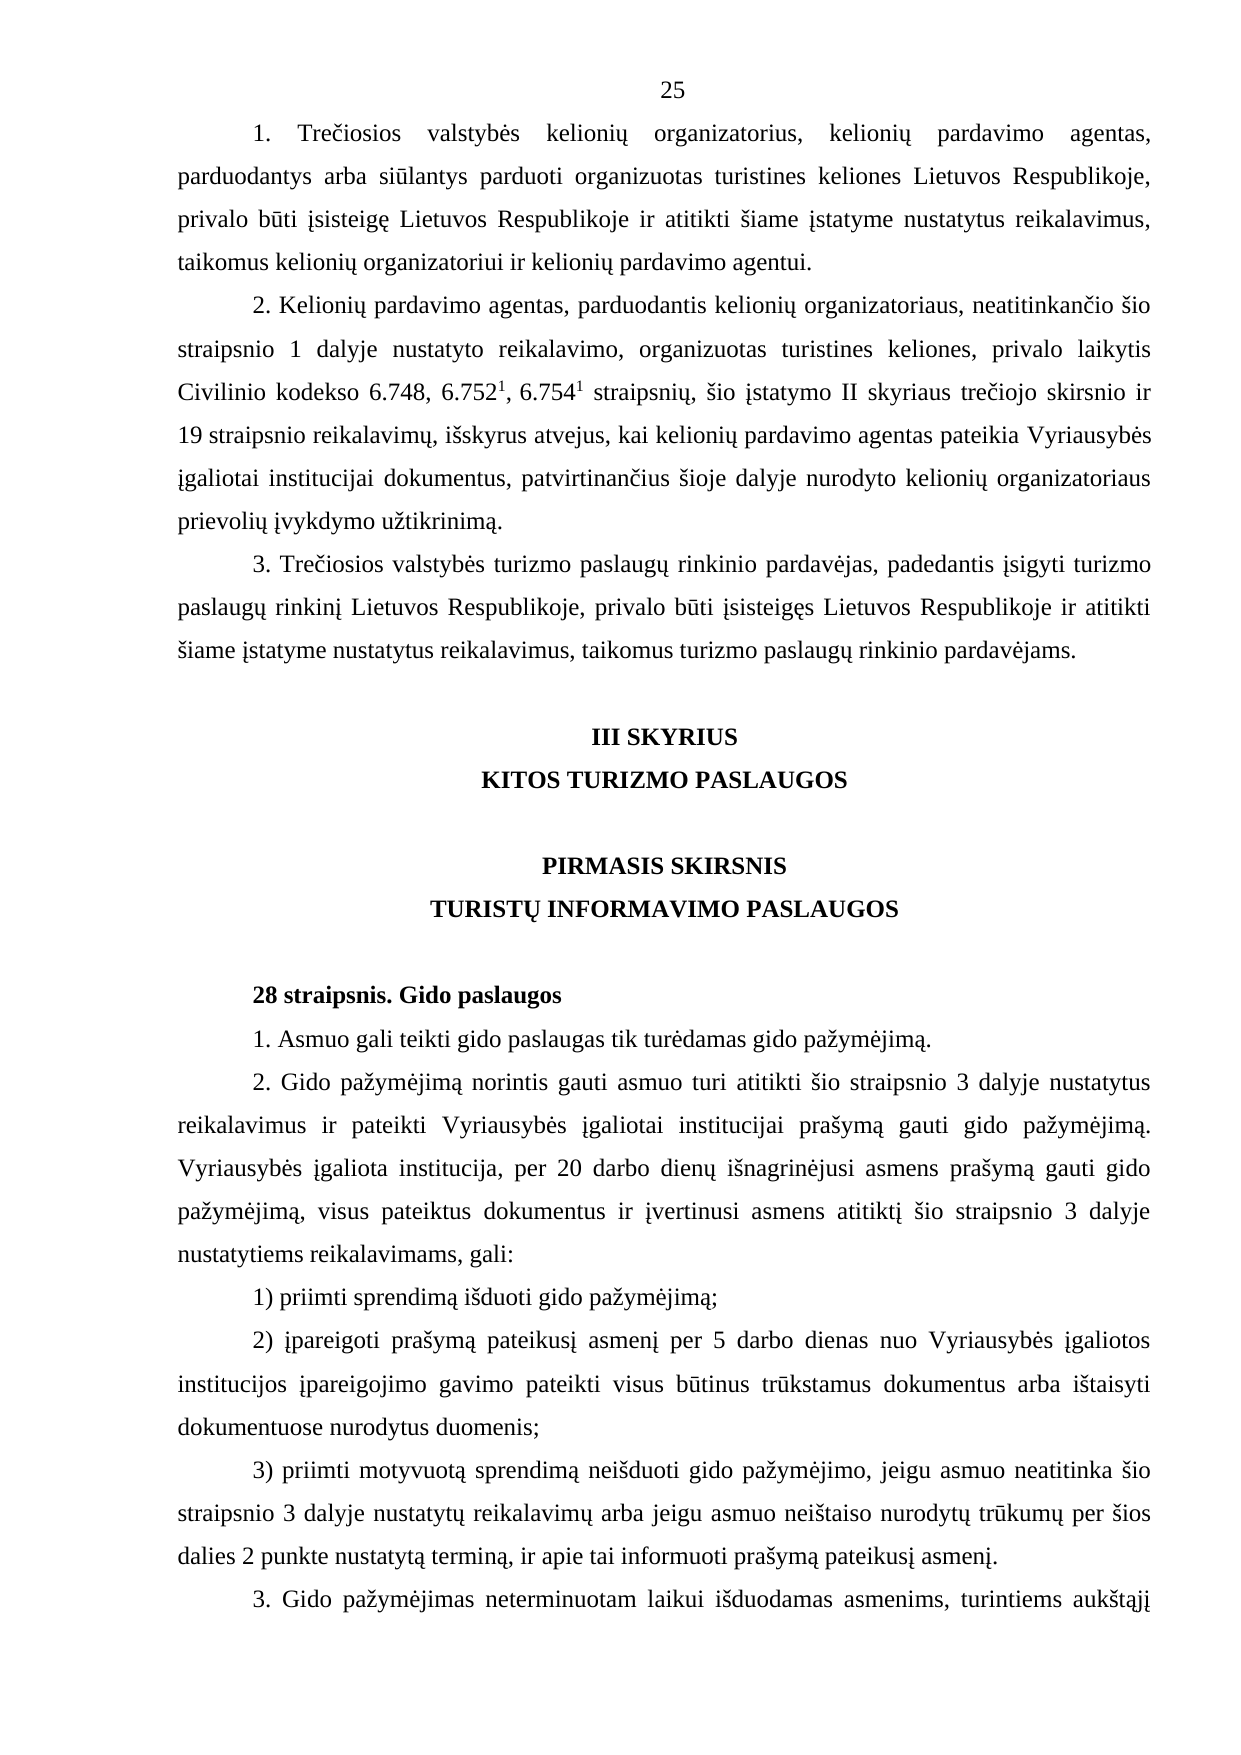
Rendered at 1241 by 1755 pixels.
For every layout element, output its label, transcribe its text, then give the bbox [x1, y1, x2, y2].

text 3) priimti motyvuotą sprendimą neišduoti gido pažymėjimo, jeigu asmuo neatitinka šio straipsnio 3 dalyje nustatytų reikalavimų arba jeigu asmuo neištaiso nurodytų trūkumų per šios dalies 2 punkte nustatytą terminą, ir apie tai informuoti prašymą pateikusį asmenį. [177, 1455, 1152, 1570]
text 1. Asmuo gali teikti gido paslaugas tik turėdamas gido pažymėjimą. [177, 1024, 1152, 1052]
text KITOS TURIZMO PASLAUGOS [177, 765, 1152, 794]
text III SKYRIUS [177, 722, 1152, 751]
text TURISTŲ INFORMAVIMO PASLAUGOS [177, 894, 1152, 923]
text 2. Kelionių pardavimo agentas, parduodantis kelionių organizatoriaus, neatitinkančio šio straipsnio 1 dalyje nustatyto reikalavimo, organizuotas turistines keliones, privalo laikytis Civilinio kodekso 6.748, 6.7521, 6.7541 straipsnių, šio įstatymo II skyriaus trečiojo skirsnio ir 19 straipsnio reikalavimų, išskyrus atvejus, kai kelionių pardavimo agentas pateikia Vyriausybės įgaliotai institucijai dokumentus, patvirtinančius šioje dalyje nurodyto kelionių organizatoriaus prievolių įvykdymo užtikrinimą. [177, 291, 1152, 535]
text 3. Trečiosios valstybės turizmo paslaugų rinkinio pardavėjas, padedantis įsigyti turizmo paslaugų rinkinį Lietuvos Respublikoje, privalo būti įsisteigęs Lietuvos Respublikoje ir atitikti šiame įstatyme nustatytus reikalavimus, taikomus turizmo paslaugų rinkinio pardavėjams. [177, 549, 1152, 664]
text 2) įpareigoti prašymą pateikusį asmenį per 5 darbo dienas nuo Vyriausybės įgaliotos institucijos įpareigojimo gavimo pateikti visus būtinus trūkstamus dokumentus arba ištaisyti dokumentuose nurodytus duomenis; [177, 1326, 1152, 1441]
text 2. Gido pažymėjimą norintis gauti asmuo turi atitikti šio straipsnio 3 dalyje nustatytus reikalavimus ir pateikti Vyriausybės įgaliotai institucijai prašymą gauti gido pažymėjimą. Vyriausybės įgaliota institucija, per 20 darbo dienų išnagrinėjusi asmens prašymą gauti gido pažymėjimą, visus pateiktus dokumentus ir įvertinusi asmens atitiktį šio straipsnio 3 dalyje nustatytiems reikalavimams, gali: [177, 1067, 1152, 1268]
text PIRMASIS SKIRSNIS [177, 851, 1152, 880]
text 1. Trečiosios valstybės kelionių organizatorius, kelionių pardavimo agentas, parduodantys arba siūlantys parduoti organizuotas turistines keliones Lietuvos Respublikoje, privalo būti įsisteigę Lietuvos Respublikoje ir atitikti šiame įstatyme nustatytus reikalavimus, taikomus kelionių organizatoriui ir kelionių pardavimo agentui. [177, 118, 1152, 276]
text 1) priimti sprendimą išduoti gido pažymėjimą; [177, 1282, 1152, 1311]
text 28 straipsnis. Gido paslaugos [177, 981, 1152, 1009]
text 3. Gido pažymėjimas neterminuotam laikui išduodamas asmenims, turintiems aukštąjį [177, 1584, 1152, 1613]
